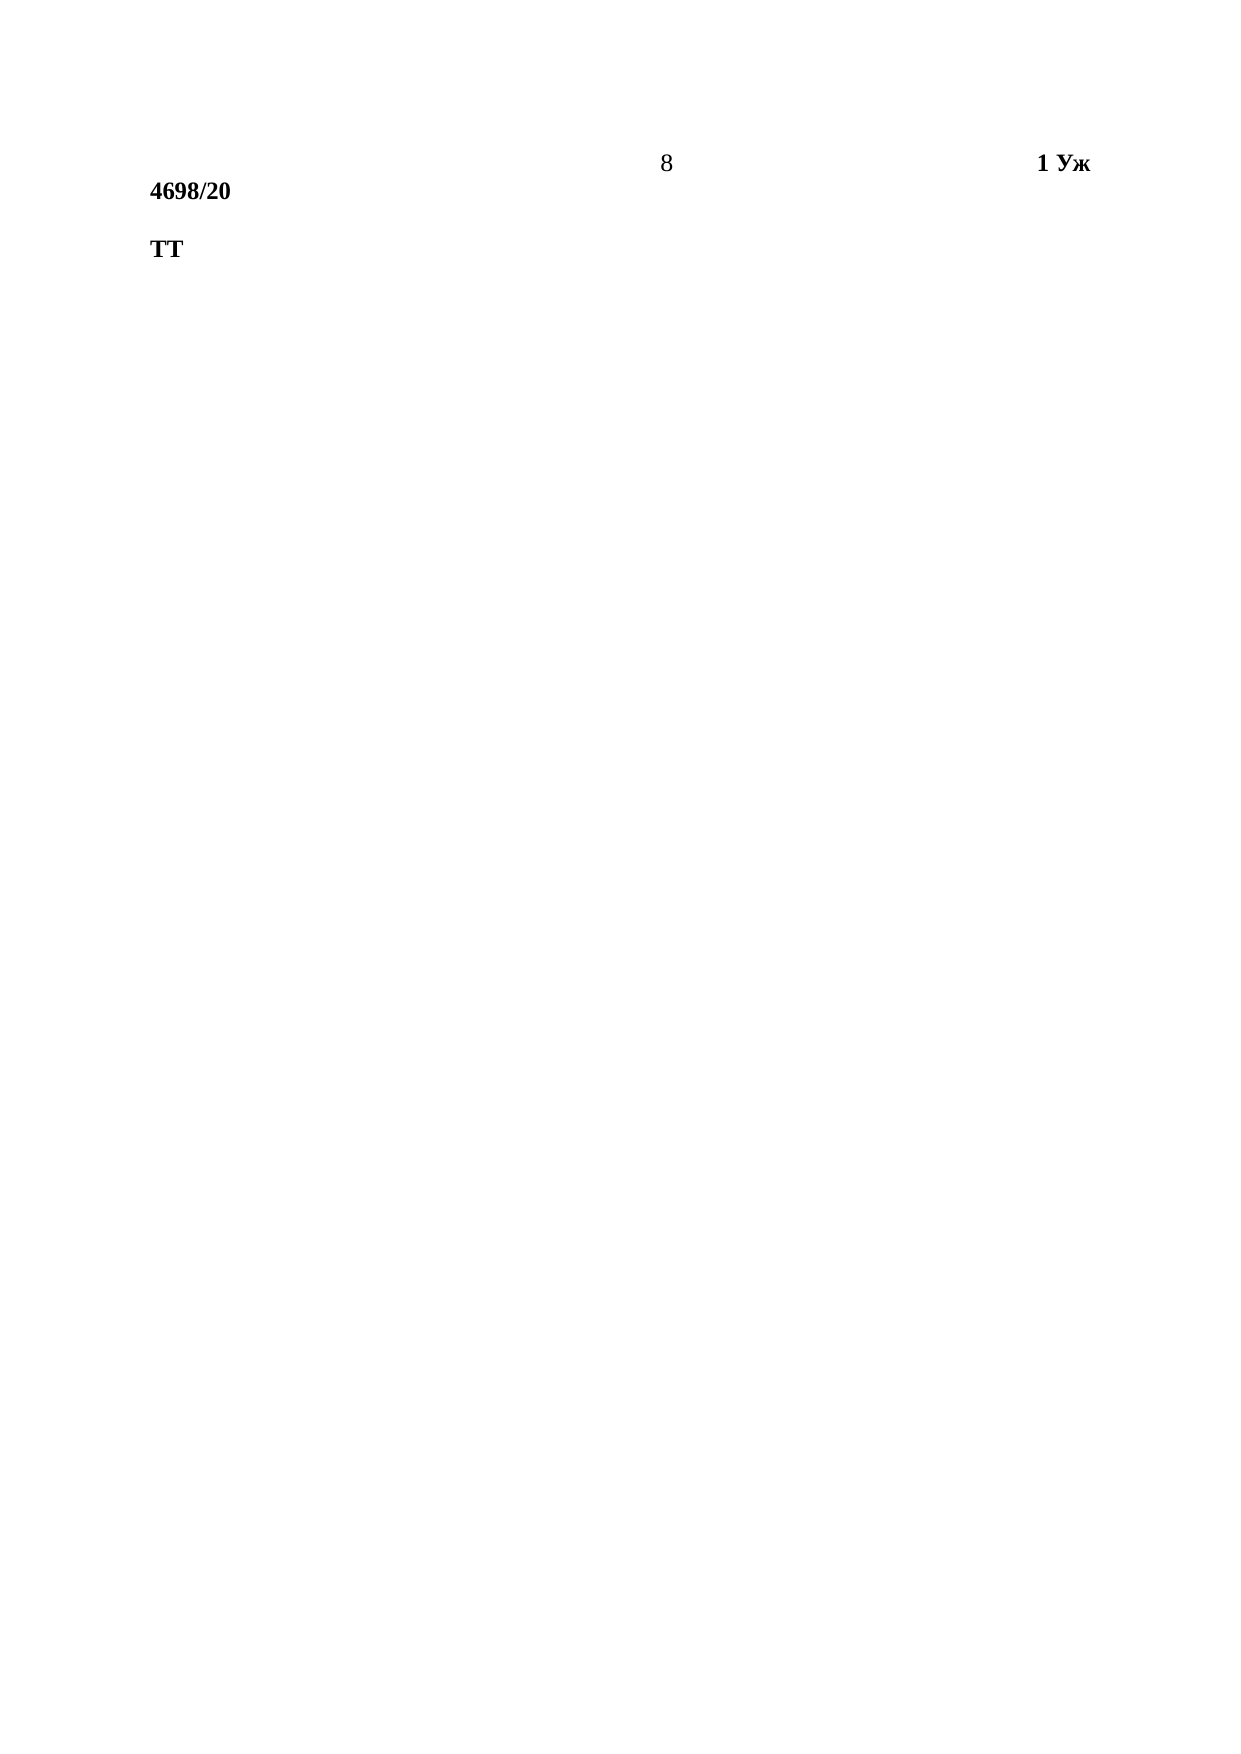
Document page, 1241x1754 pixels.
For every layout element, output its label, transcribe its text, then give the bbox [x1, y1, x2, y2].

text ТТ [150, 234, 1091, 263]
